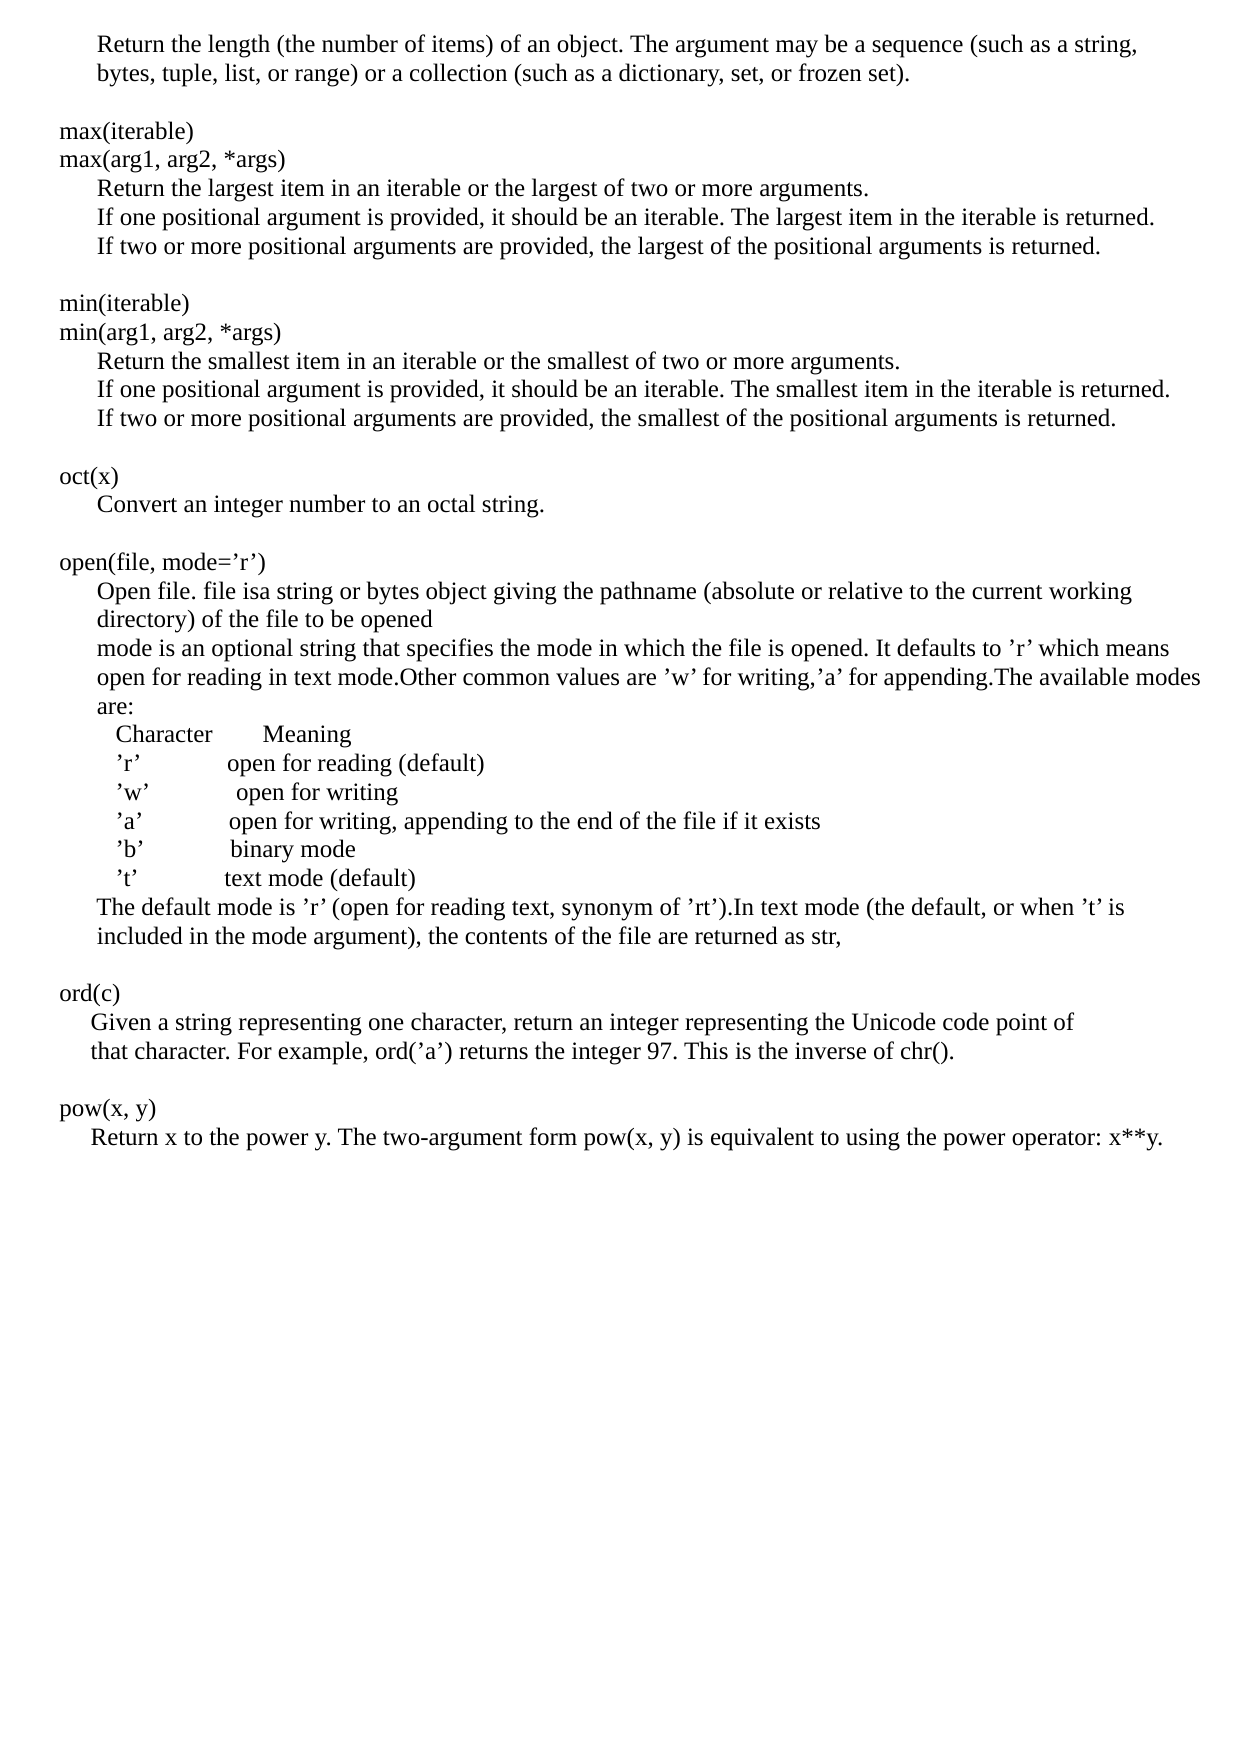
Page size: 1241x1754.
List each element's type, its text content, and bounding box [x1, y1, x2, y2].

text Character Meaning [59, 719, 1211, 748]
text ’t’ text mode (default) [59, 863, 1211, 892]
text max(iterable) [59, 116, 1211, 144]
text max(arg1, arg2, *args) [59, 144, 1211, 173]
text bytes, tuple, list, or range) or a collection (such as a dictionary, set, or frozen set). [59, 58, 1211, 87]
text open for reading in text mode.Other common values are ’w’ for writing,’a’ for appending.The available modes [59, 662, 1211, 691]
text min(arg1, arg2, *args) [59, 317, 1211, 346]
text included in the mode argument), the contents of the file are returned as str, [59, 921, 1211, 949]
text Open file. file isa string or bytes object giving the pathname (absolute or relative to the current working [59, 576, 1211, 604]
text Return the smallest item in an iterable or the smallest of two or more arguments. [59, 346, 1211, 374]
text Return the length (the number of items) of an object. The argument may be a sequence (such as a string, [59, 29, 1211, 58]
text ’r’ open for reading (default) [59, 748, 1211, 777]
text Convert an integer number to an octal string. [59, 489, 1211, 518]
text Return x to the power y. The two-argument form pow(x, y) is equivalent to using the power operator: x**y. [59, 1122, 1211, 1151]
text mode is an optional string that specifies the mode in which the file is opened. It defaults to ’r’ which means [59, 633, 1211, 662]
text are: [59, 691, 1211, 719]
text min(iterable) [59, 288, 1211, 317]
text Return the largest item in an iterable or the largest of two or more arguments. [59, 173, 1211, 202]
text pow(x, y) [59, 1093, 1211, 1122]
text If two or more positional arguments are provided, the smallest of the positional arguments is returned. [59, 403, 1211, 432]
text If two or more positional arguments are provided, the largest of the positional arguments is returned. [59, 231, 1211, 259]
text ord(c) [59, 978, 1211, 1007]
text ’a’ open for writing, appending to the end of the file if it exists [59, 806, 1211, 834]
text oct(x) [59, 461, 1211, 489]
text The default mode is ’r’ (open for reading text, synonym of ’rt’).In text mode (the default, or when ’t’ is [59, 892, 1211, 921]
text directory) of the file to be opened [59, 604, 1211, 633]
text If one positional argument is provided, it should be an iterable. The smallest item in the iterable is returned. [59, 374, 1211, 403]
text ’b’ binary mode [59, 834, 1211, 863]
text Given a string representing one character, return an integer representing the Unicode code point of [59, 1007, 1211, 1036]
text If one positional argument is provided, it should be an iterable. The largest item in the iterable is returned. [59, 202, 1211, 231]
text open(file, mode=’r’) [59, 547, 1211, 576]
text ’w’ open for writing [59, 777, 1211, 806]
text that character. For example, ord(’a’) returns the integer 97. This is the inverse of chr(). [59, 1036, 1211, 1064]
